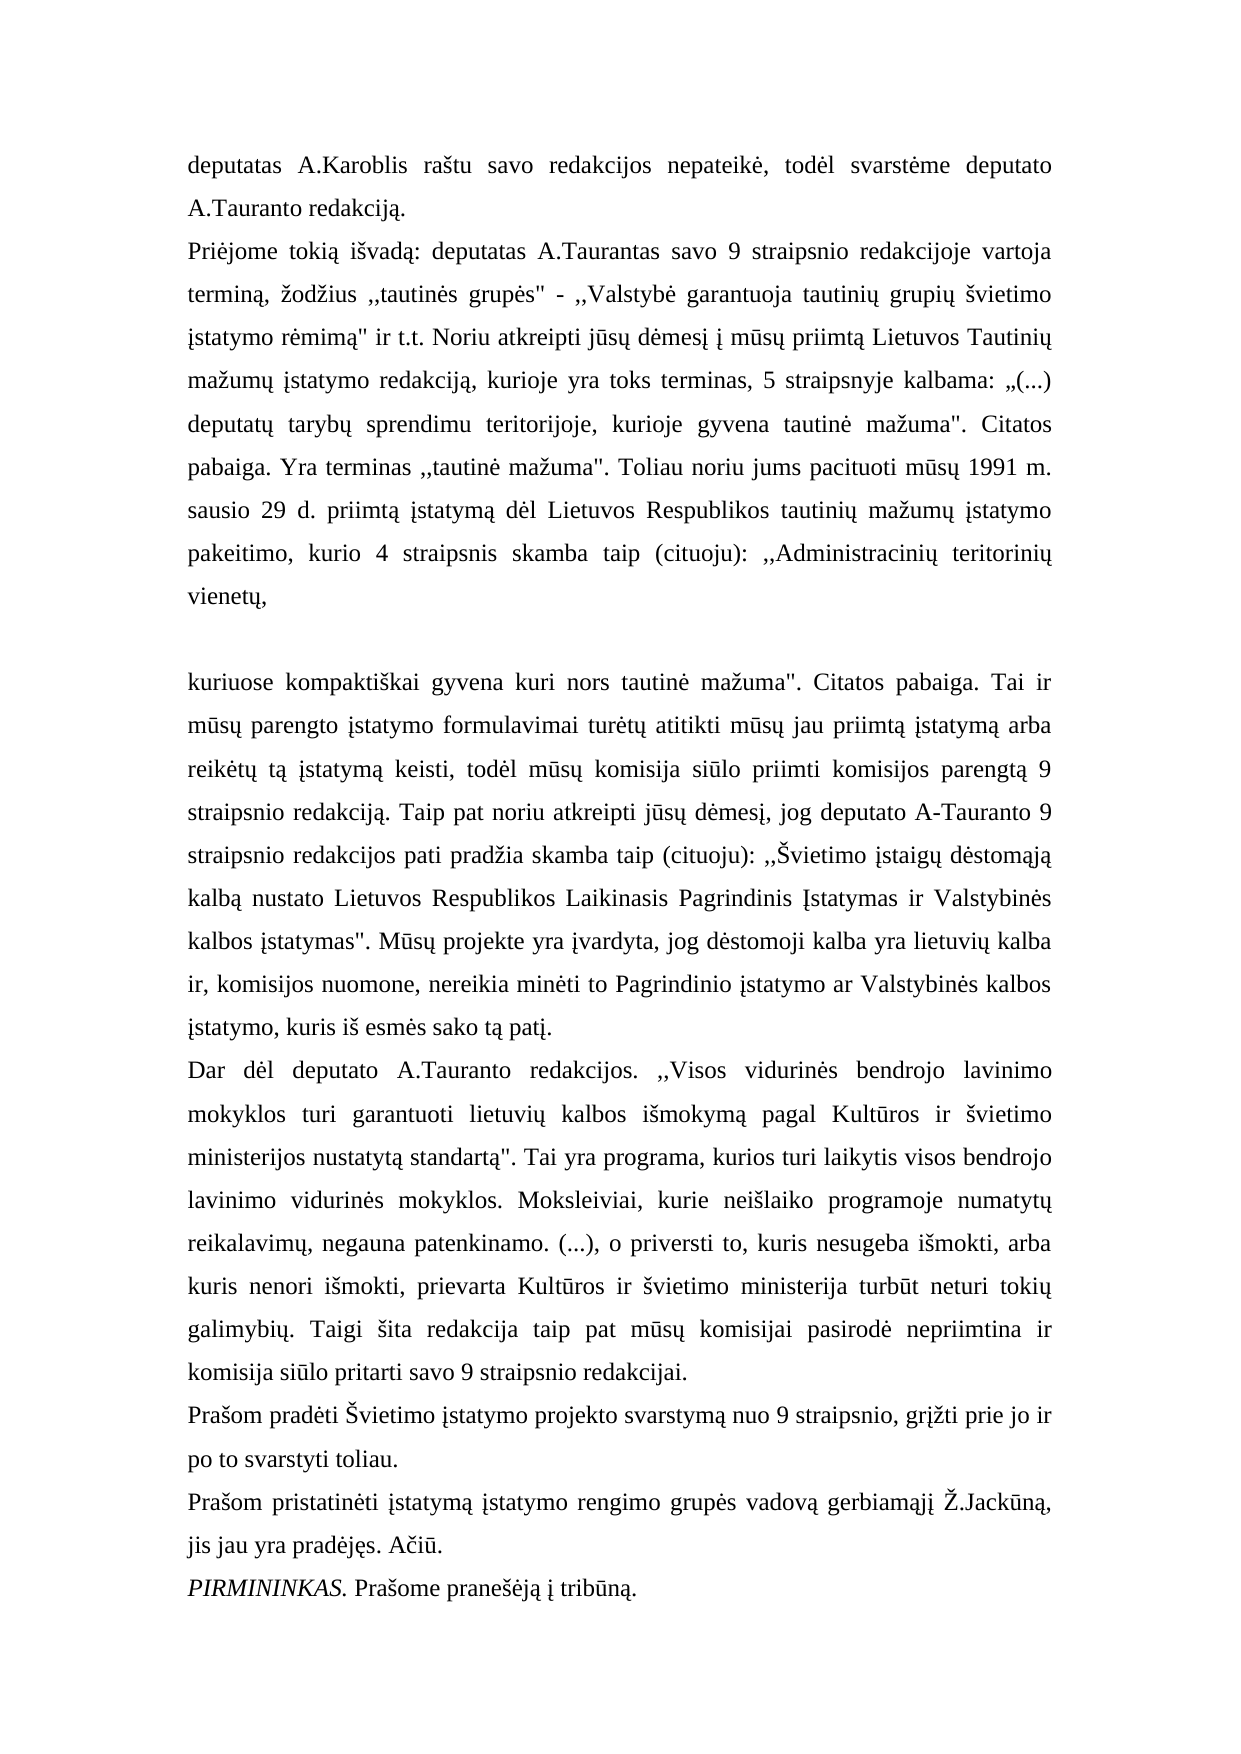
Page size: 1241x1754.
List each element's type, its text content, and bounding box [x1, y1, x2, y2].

text deputatas A.Karoblis raštu savo redakcijos nepateikė, todėl svarstėme deputato A.Tauranto redakciją. [187, 150, 1053, 222]
text PIRMININKAS. Prašome pranešėją į tribūną. [187, 1573, 1053, 1602]
text Priėjome tokią išvadą: deputatas A.Taurantas savo 9 straipsnio redakcijoje vartoja terminą, žodžius ,,tautinės grupės" - ,,Valstybė garantuoja tautinių grupių švietimo įstatymo rėmimą" ir t.t. Noriu atkreipti jūsų dėmesį į mūsų priimtą Lietuvos Tautinių mažumų įstatymo redakciją, kurioje yra toks terminas, 5 straipsnyje kalbama: „(...) deputatų tarybų sprendimu teritorijoje, kurioje gyvena tautinė mažuma". Citatos pabaiga. Yra terminas ,,tautinė mažuma". Toliau noriu jums pacituoti mūsų 1991 m. sausio 29 d. priimtą įstatymą dėl Lietuvos Respublikos tautinių mažumų įstatymo pakeitimo, kurio 4 straipsnis skamba taip (cituoju): ,,Administracinių teritorinių vienetų, [187, 236, 1053, 610]
text Prašom pristatinėti įstatymą įstatymo rengimo grupės vadovą gerbiamąjį Ž.Jackūną, jis jau yra pradėjęs. Ačiū. [187, 1487, 1053, 1559]
text kuriuose kompaktiškai gyvena kuri nors tautinė mažuma". Citatos pabaiga. Tai ir mūsų parengto įstatymo formulavimai turėtų atitikti mūsų jau priimtą įstatymą arba reikėtų tą įstatymą keisti, todėl mūsų komisija siūlo priimti komisijos parengtą 9 straipsnio redakciją. Taip pat noriu atkreipti jūsų dėmesį, jog deputato A-Tauranto 9 straipsnio redakcijos pati pradžia skamba taip (cituoju): ,,Švietimo įstaigų dėstomąją kalbą nustato Lietuvos Respublikos Laikinasis Pagrindinis Įstatymas ir Valstybinės kalbos įstatymas". Mūsų projekte yra įvardyta, jog dėstomoji kalba yra lietuvių kalba ir, komisijos nuomone, nereikia minėti to Pagrindinio įstatymo ar Valstybinės kalbos įstatymo, kuris iš esmės sako tą patį. [187, 667, 1053, 1041]
text Prašom pradėti Švietimo įstatymo projekto svarstymą nuo 9 straipsnio, grįžti prie jo ir po to svarstyti toliau. [187, 1401, 1053, 1472]
text Dar dėl deputato A.Tauranto redakcijos. ,,Visos vidurinės bendrojo lavinimo mokyklos turi garantuoti lietuvių kalbos išmokymą pagal Kultūros ir švietimo ministerijos nustatytą standartą". Tai yra programa, kurios turi laikytis visos bendrojo lavinimo vidurinės mokyklos. Moksleiviai, kurie neišlaiko programoje numatytų reikalavimų, negauna patenkinamo. (...), o priversti to, kuris nesugeba išmokti, arba kuris nenori išmokti, prievarta Kultūros ir švietimo ministerija turbūt neturi tokių galimybių. Taigi šita redakcija taip pat mūsų komisijai pasirodė nepriimtina ir komisija siūlo pritarti savo 9 straipsnio redakcijai. [187, 1056, 1053, 1386]
